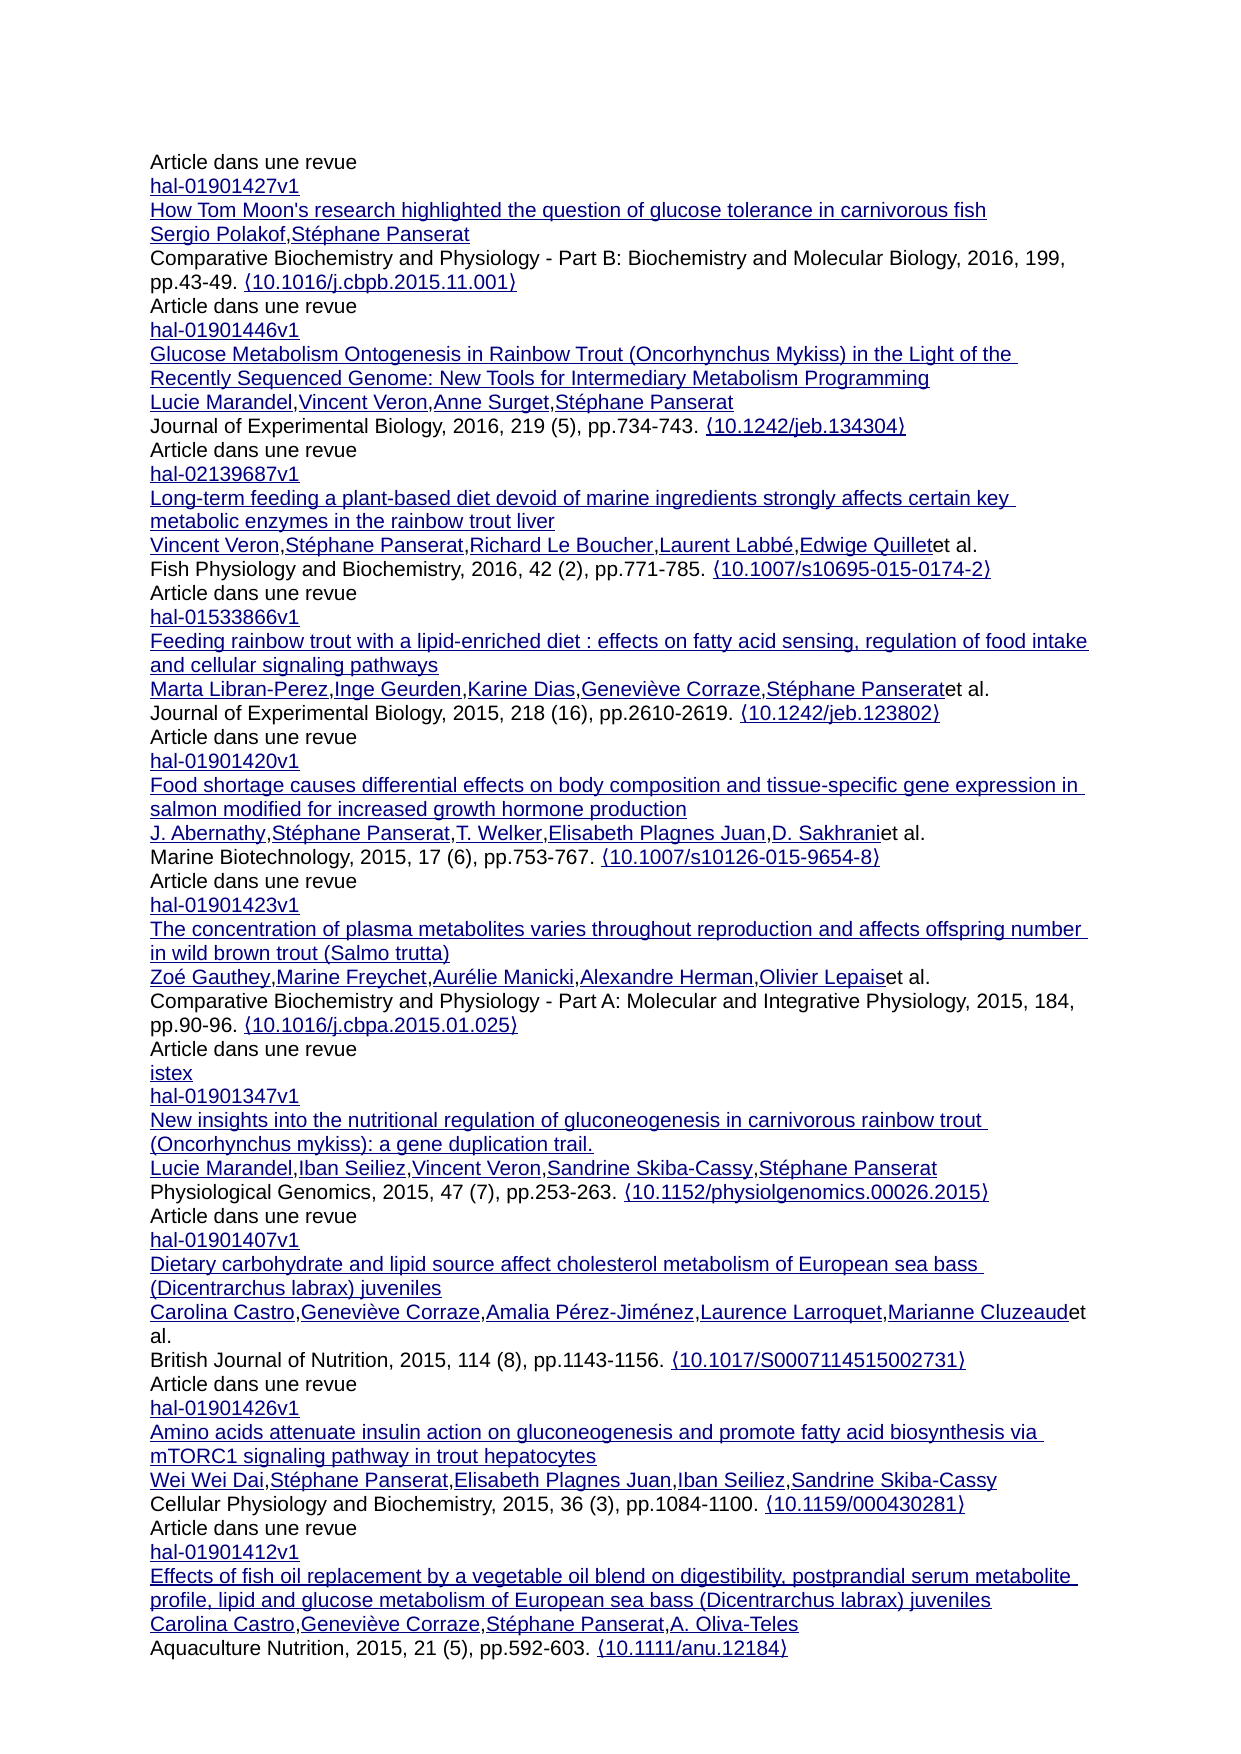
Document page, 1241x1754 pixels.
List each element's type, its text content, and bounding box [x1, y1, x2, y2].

table_cell Long-term feeding a plant-based diet devoid of marine ingredients strongly affects certain key metabolic enzymes in the rainbow trout liver Vincent Veron,Stéphane Panserat,Richard Le Boucher,Laurent Labbé,Edwige Quilletet al. Fish Physiology and Biochemistry, 2016, 42 (2), pp.771-785. ⟨10.1007/s10695-015-0174-2⟩ Article dans une revue hal-01533866v1 [150, 485, 1090, 629]
table_cell Feeding rainbow trout with a lipid-enriched diet : effects on fatty acid sensing, regulation of food intake and cellular signaling pathways Marta Libran-Perez,Inge Geurden,Karine Dias,Geneviève Corraze,Stéphane Panseratet al. Journal of Experimental Biology, 2015, 218 (16), pp.2610-2619. ⟨10.1242/jeb.123802⟩ Article dans une revue hal-01901420v1 [150, 629, 1090, 773]
table_cell How Tom Moon's research highlighted the question of glucose tolerance in carnivorous fish Sergio Polakof,Stéphane Panserat Comparative Biochemistry and Physiology - Part B: Biochemistry and Molecular Biology, 2016, 199, pp.43-49. ⟨10.1016/j.cbpb.2015.11.001⟩ Article dans une revue hal-01901446v1 [150, 198, 1090, 342]
table_cell Article dans une revue hal-01901427v1 [150, 150, 1090, 198]
table_cell Glucose Metabolism Ontogenesis in Rainbow Trout (Oncorhynchus Mykiss) in the Light of the Recently Sequenced Genome: New Tools for Intermediary Metabolism Programming Lucie Marandel,Vincent Veron,Anne Surget,Stéphane Panserat Journal of Experimental Biology, 2016, 219 (5), pp.734-743. ⟨10.1242/jeb.134304⟩ Article dans une revue hal-02139687v1 [150, 342, 1090, 485]
table_cell Effects of fish oil replacement by a vegetable oil blend on digestibility, postprandial serum metabolite profile, lipid and glucose metabolism of European sea bass (Dicentrarchus labrax) juveniles Carolina Castro,Geneviève Corraze,Stéphane Panserat,A. Oliva-Teles Aquaculture Nutrition, 2015, 21 (5), pp.592-603. ⟨10.1111/anu.12184⟩ [150, 1564, 1090, 1659]
table_cell The concentration of plasma metabolites varies throughout reproduction and affects offspring number in wild brown trout (Salmo trutta) Zoé Gauthey,Marine Freychet,Aurélie Manicki,Alexandre Herman,Olivier Lepaiset al. Comparative Biochemistry and Physiology - Part A: Molecular and Integrative Physiology, 2015, 184, pp.90-96. ⟨10.1016/j.cbpa.2015.01.025⟩ Article dans une revue istex hal-01901347v1 [150, 917, 1090, 1108]
table_cell Amino acids attenuate insulin action on gluconeogenesis and promote fatty acid biosynthesis via mTORC1 signaling pathway in trout hepatocytes Wei Wei Dai,Stéphane Panserat,Elisabeth Plagnes Juan,Iban Seiliez,Sandrine Skiba-Cassy Cellular Physiology and Biochemistry, 2015, 36 (3), pp.1084-1100. ⟨10.1159/000430281⟩ Article dans une revue hal-01901412v1 [150, 1420, 1090, 1563]
table_cell Dietary carbohydrate and lipid source affect cholesterol metabolism of European sea bass (Dicentrarchus labrax) juveniles Carolina Castro,Geneviève Corraze,Amalia Pérez-Jiménez,Laurence Larroquet,Marianne Cluzeaudet al. British Journal of Nutrition, 2015, 114 (8), pp.1143-1156. ⟨10.1017/S0007114515002731⟩ Article dans une revue hal-01901426v1 [150, 1252, 1090, 1420]
table_cell Food shortage causes differential effects on body composition and tissue-specific gene expression in salmon modified for increased growth hormone production J. Abernathy,Stéphane Panserat,T. Welker,Elisabeth Plagnes Juan,D. Sakhraniet al. Marine Biotechnology, 2015, 17 (6), pp.753-767. ⟨10.1007/s10126-015-9654-8⟩ Article dans une revue hal-01901423v1 [150, 773, 1090, 917]
table_cell New insights into the nutritional regulation of gluconeogenesis in carnivorous rainbow trout (Oncorhynchus mykiss): a gene duplication trail. Lucie Marandel,Iban Seiliez,Vincent Veron,Sandrine Skiba-Cassy,Stéphane Panserat Physiological Genomics, 2015, 47 (7), pp.253-263. ⟨10.1152/physiolgenomics.00026.2015⟩ Article dans une revue hal-01901407v1 [150, 1108, 1090, 1252]
